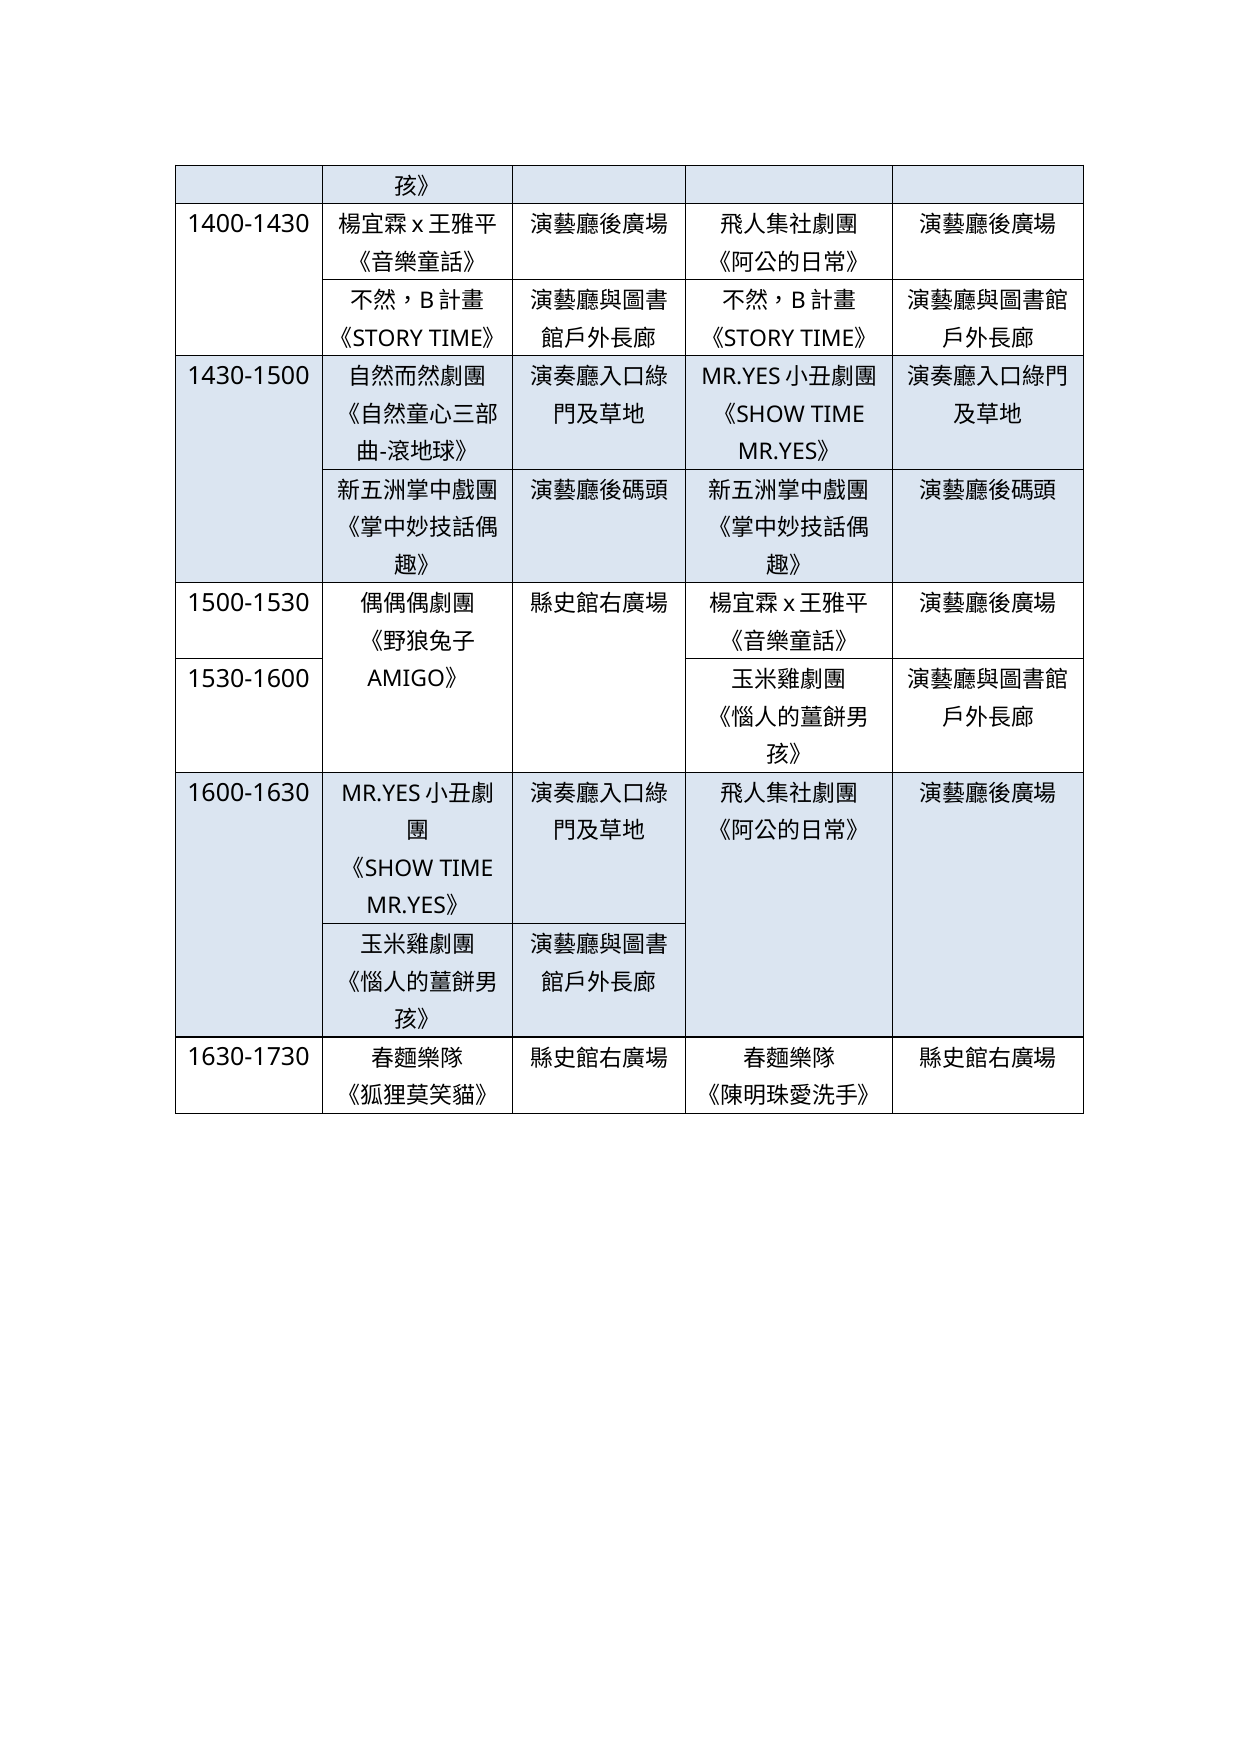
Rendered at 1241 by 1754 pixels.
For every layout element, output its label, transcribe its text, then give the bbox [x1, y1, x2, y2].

table_cell [686, 166, 892, 203]
table_cell 縣史館右廣場 [893, 1038, 1083, 1112]
table_cell 演藝廳與圖書館戶外長廊 [513, 280, 685, 355]
table_cell 1630-1730 [176, 1038, 322, 1112]
table_cell 演藝廳後碼頭 [893, 470, 1083, 582]
table_cell 演藝廳與圖書館戶外長廊 [893, 659, 1083, 772]
table_cell [893, 166, 1083, 203]
table_cell 縣史館右廣場 [513, 583, 685, 772]
table_cell 1430-1500 [176, 356, 322, 582]
table_cell 演藝廳後碼頭 [513, 470, 685, 582]
table_cell [176, 166, 322, 203]
table_cell 1500-1530 [176, 583, 322, 658]
table_cell 演藝廳後廣場 [893, 773, 1083, 1036]
table_cell 孩》 [323, 166, 512, 203]
table_cell 演奏廳入口綠門及草地 [513, 356, 685, 469]
table_cell 演奏廳入口綠門及草地 [513, 773, 685, 923]
table_cell 新五洲掌中戲團 《掌中妙技話偶趣》 [686, 470, 892, 582]
table_cell 楊宜霖x王雅平 《音樂童話》 [323, 204, 512, 279]
table_cell 1600-1630 [176, 773, 322, 1036]
table_cell 1400-1430 [176, 204, 322, 355]
table_cell 演藝廳後廣場 [893, 204, 1083, 279]
table_cell 演奏廳入口綠門及草地 [893, 356, 1083, 469]
table_cell 玉米雞劇團 《惱人的薑餅男孩》 [686, 659, 892, 772]
table_cell 春麵樂隊 《陳明珠愛洗手》 [686, 1038, 892, 1112]
table_cell MR.YES小丑劇團 《SHOW TIME MR.YES》 [686, 356, 892, 469]
table_cell MR.YES小丑劇團 《SHOW TIME MR.YES》 [323, 773, 512, 923]
table_cell 演藝廳後廣場 [893, 583, 1083, 658]
table_cell 春麵樂隊 《狐狸莫笑貓》 [323, 1038, 512, 1112]
table_cell 不然，B計畫 《STORY TIME》 [686, 280, 892, 355]
table_cell 飛人集社劇團 《阿公的日常》 [686, 773, 892, 1036]
table_cell 演藝廳後廣場 [513, 204, 685, 279]
table_cell 縣史館右廣場 [513, 1038, 685, 1112]
table_cell 不然，B計畫 《STORY TIME》 [323, 280, 512, 355]
table_cell 1530-1600 [176, 659, 322, 772]
table_cell [513, 166, 685, 203]
table_cell 演藝廳與圖書館戶外長廊 [513, 924, 685, 1036]
table_cell 自然而然劇團 《自然童心三部曲-滾地球》 [323, 356, 512, 469]
table_cell 飛人集社劇團 《阿公的日常》 [686, 204, 892, 279]
table_cell 偶偶偶劇團 《野狼兔子AMIGO》 [323, 583, 512, 772]
table_cell 楊宜霖x王雅平 《音樂童話》 [686, 583, 892, 658]
table_cell 新五洲掌中戲團 《掌中妙技話偶趣》 [323, 470, 512, 582]
table_cell 玉米雞劇團 《惱人的薑餅男孩》 [323, 924, 512, 1036]
table_cell 演藝廳與圖書館戶外長廊 [893, 280, 1083, 355]
